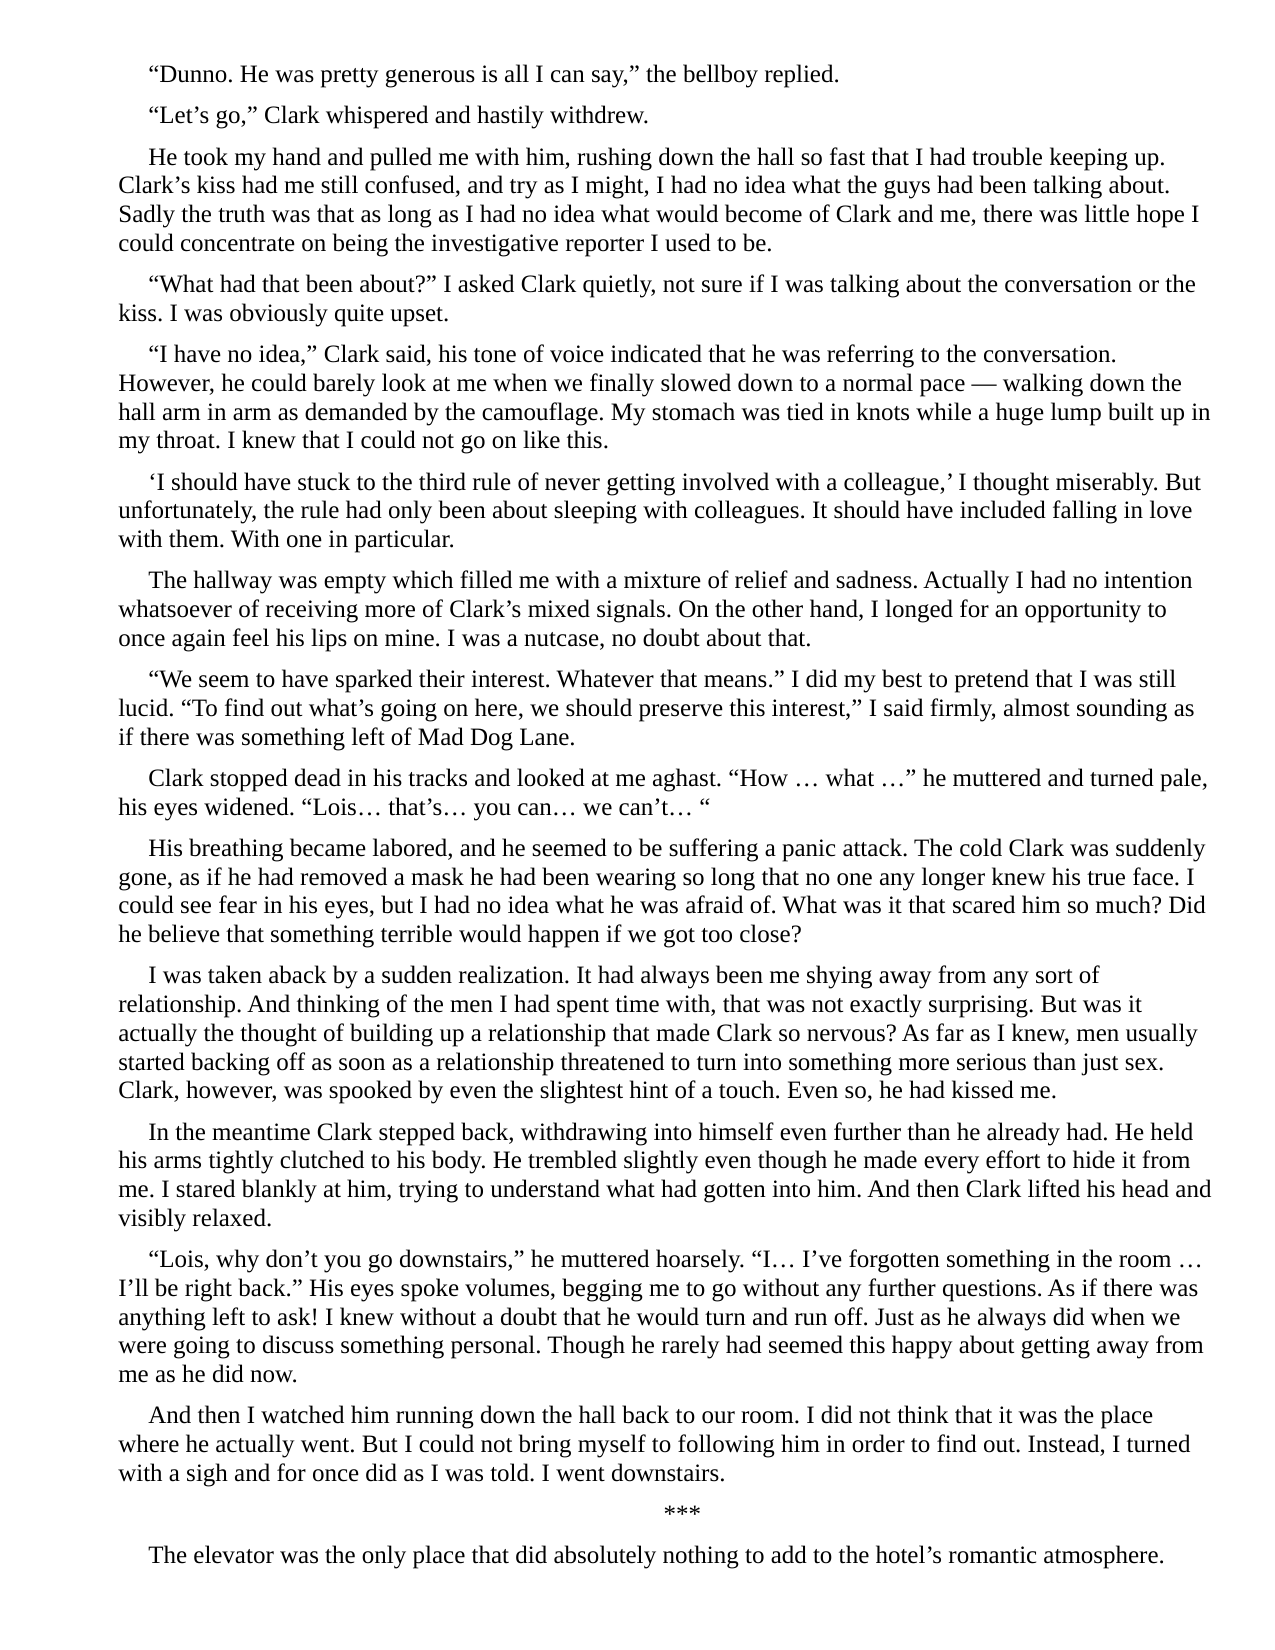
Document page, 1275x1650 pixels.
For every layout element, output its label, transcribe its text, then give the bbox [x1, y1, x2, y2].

text “Dunno. He was pretty generous is all I can say,” the bellboy replied. [118, 59, 1216, 88]
text “I have no idea,” Clark said, his tone of voice indicated that he was referring to the conversation. However, he could barely look at me when we finally slowed down to a normal pace — walking down the hall arm in arm as demanded by the camouflage. My stomach was tied in knots while a huge lump built up in my throat. I knew that I could not go on like this. [118, 339, 1216, 454]
text “What had that been about?” I asked Clark quietly, not sure if I was talking about the conversation or the kiss. I was obviously quite upset. [118, 269, 1216, 327]
text “We seem to have sparked their interest. Whatever that means.” I did my best to pretend that I was still lucid. “To find out what’s going on here, we should preserve this interest,” I said firmly, almost sounding as if there was something left of Mad Dog Lane. [118, 664, 1216, 750]
text “Let’s go,” Clark whispered and hastily withdrew. [118, 100, 1216, 129]
text *** [118, 1499, 1216, 1528]
text He took my hand and pulled me with him, rushing down the hall so fast that I had trouble keeping up. Clark’s kiss had me still confused, and try as I might, I had no idea what the guys had been talking about. Sadly the truth was that as long as I had no idea what would become of Clark and me, there was little hope I could concentrate on being the investigative reporter I used to be. [118, 142, 1216, 257]
text ‘I should have stuck to the third rule of never getting involved with a colleague,’ I thought miserably. But unfortunately, the rule had only been about sleeping with colleagues. It should have included falling in love with them. With one in particular. [118, 467, 1216, 553]
text And then I watched him running down the hall back to our room. I did not think that it was the place where he actually went. But I could not bring myself to following him in order to find out. Instead, I turned with a sigh and for once did as I was told. I went downstairs. [118, 1400, 1216, 1487]
text The hallway was empty which filled me with a mixture of relief and sadness. Actually I had no intention whatsoever of receiving more of Clark’s mixed signals. On the other hand, I longed for an opportunity to once again feel his lips on mine. I was a nutcase, no doubt about that. [118, 565, 1216, 652]
text His breathing became labored, and he seemed to be suffering a panic attack. The cold Clark was suddenly gone, as if he had removed a mask he had been wearing so long that no one any longer knew his true face. I could see fear in his eyes, but I had no idea what he was afraid of. What was it that scared him so much? Did he believe that something terrible would happen if we got too close? [118, 833, 1216, 948]
text The elevator was the only place that did absolutely nothing to add to the hotel’s romantic atmosphere. [118, 1540, 1216, 1569]
text “Lois, why don’t you go downstairs,” he muttered hoarsely. “I… I’ve forgotten something in the room … I’ll be right back.” His eyes spoke volumes, begging me to go without any further questions. As if there was anything left to ask! I knew without a doubt that he would turn and run off. Just as he always did when we were going to discuss something personal. Though he rarely had seemed this happy about getting away from me as he did now. [118, 1244, 1216, 1388]
text Clark stopped dead in his tracks and looked at me aghast. “How … what …” he muttered and turned pale, his eyes widened. “Lois… that’s… you can… we can’t… “ [118, 763, 1216, 820]
text I was taken aback by a sudden realization. It had always been me shying away from any sort of relationship. And thinking of the men I had spent time with, that was not exactly surprising. But was it actually the thought of building up a relationship that made Clark so nervous? As far as I knew, men usually started backing off as soon as a relationship threatened to turn into something more serious than just sex. Clark, however, was spooked by even the slightest hint of a touch. Even so, he had kissed me. [118, 960, 1216, 1104]
text In the meantime Clark stepped back, withdrawing into himself even further than he already had. He held his arms tightly clutched to his body. He trembled slightly even though he made every effort to hide it from me. I stared blankly at him, trying to understand what had gotten into him. And then Clark lifted his head and visibly relaxed. [118, 1117, 1216, 1232]
